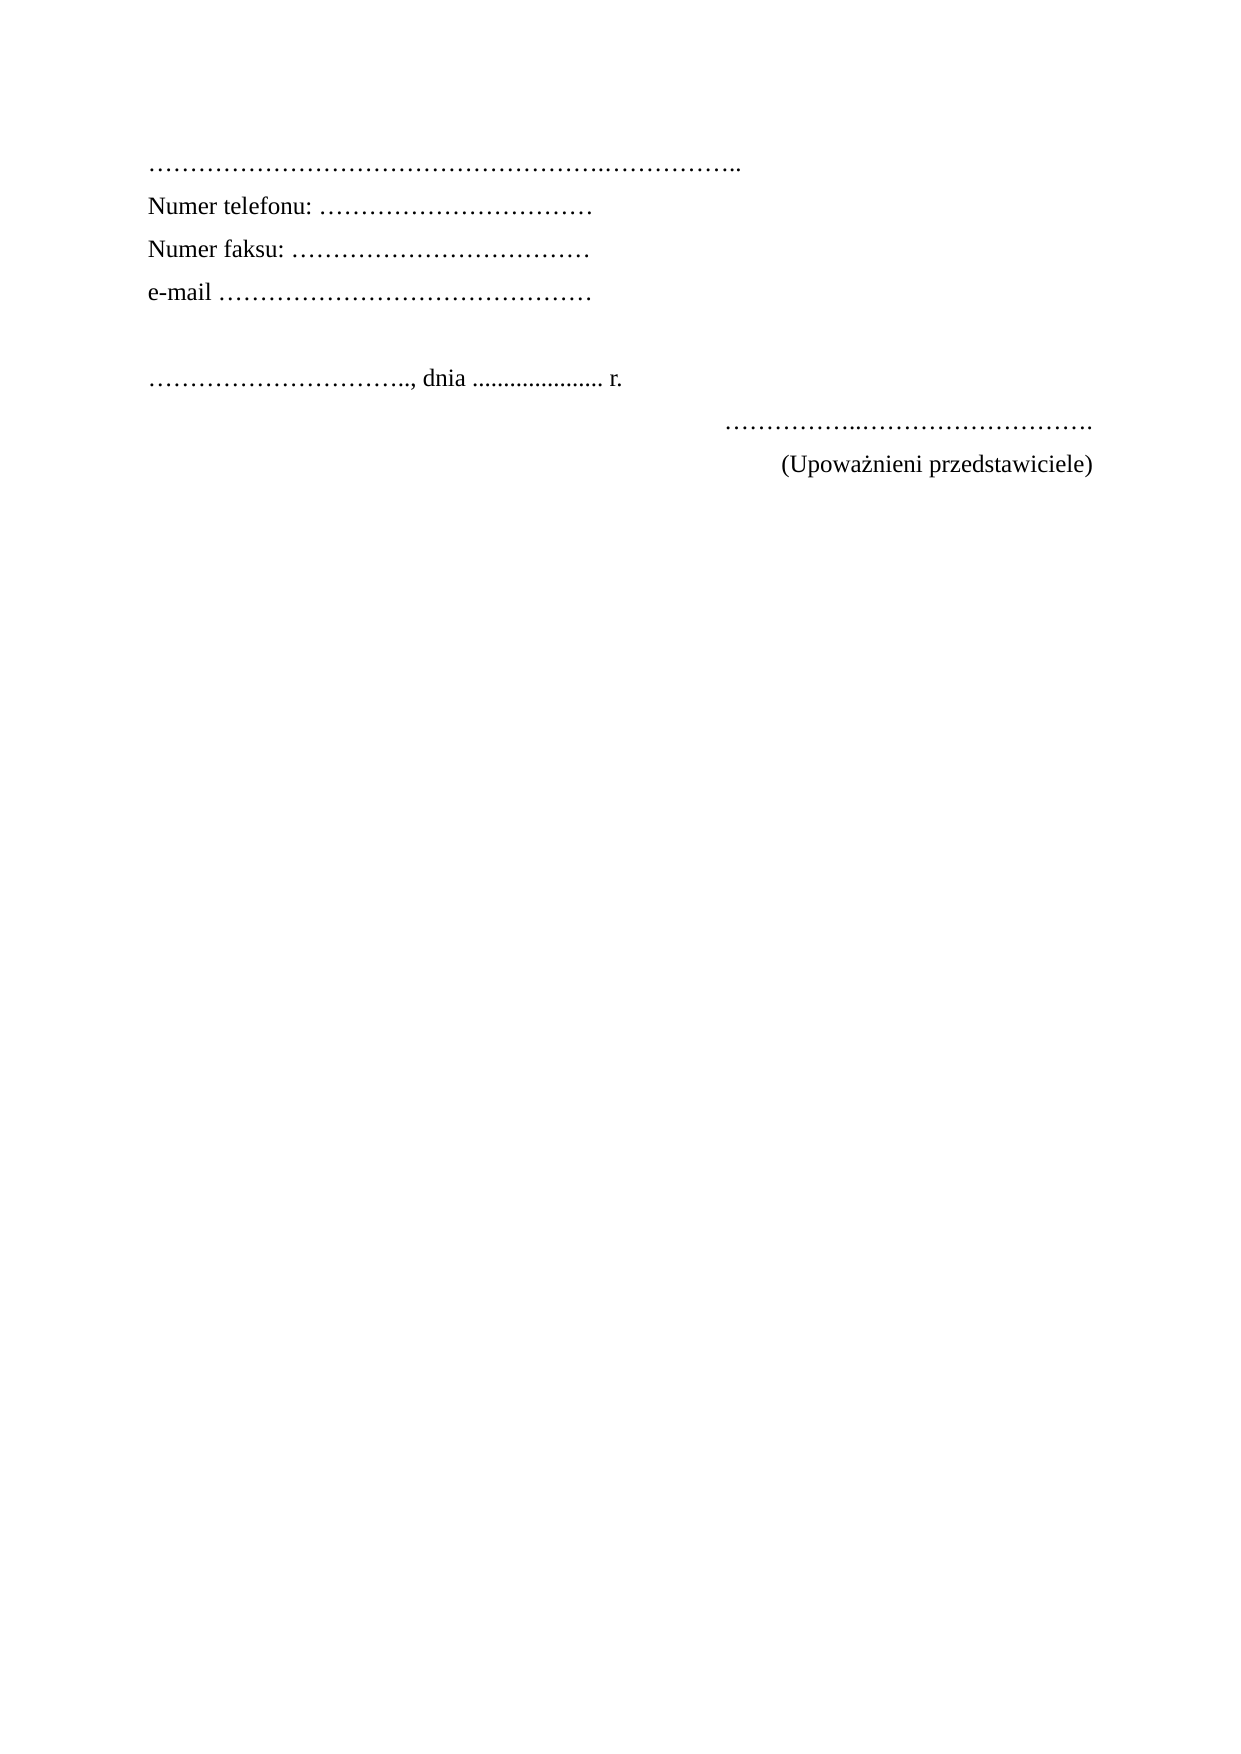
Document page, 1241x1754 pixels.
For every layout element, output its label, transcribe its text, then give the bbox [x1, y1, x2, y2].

text (Upoważnieni przedstawiciele) [148, 449, 1093, 478]
text Numer telefonu: …………………………… [148, 191, 1093, 219]
text ………………………….., dnia ..................... r. [148, 363, 1093, 392]
text e-mail ……………………………………… [148, 277, 1093, 306]
text ……………..………………………. [148, 406, 1093, 435]
text ……………………………………………….…………….. [148, 148, 1093, 176]
text Numer faksu: ……………………………… [148, 234, 1093, 263]
